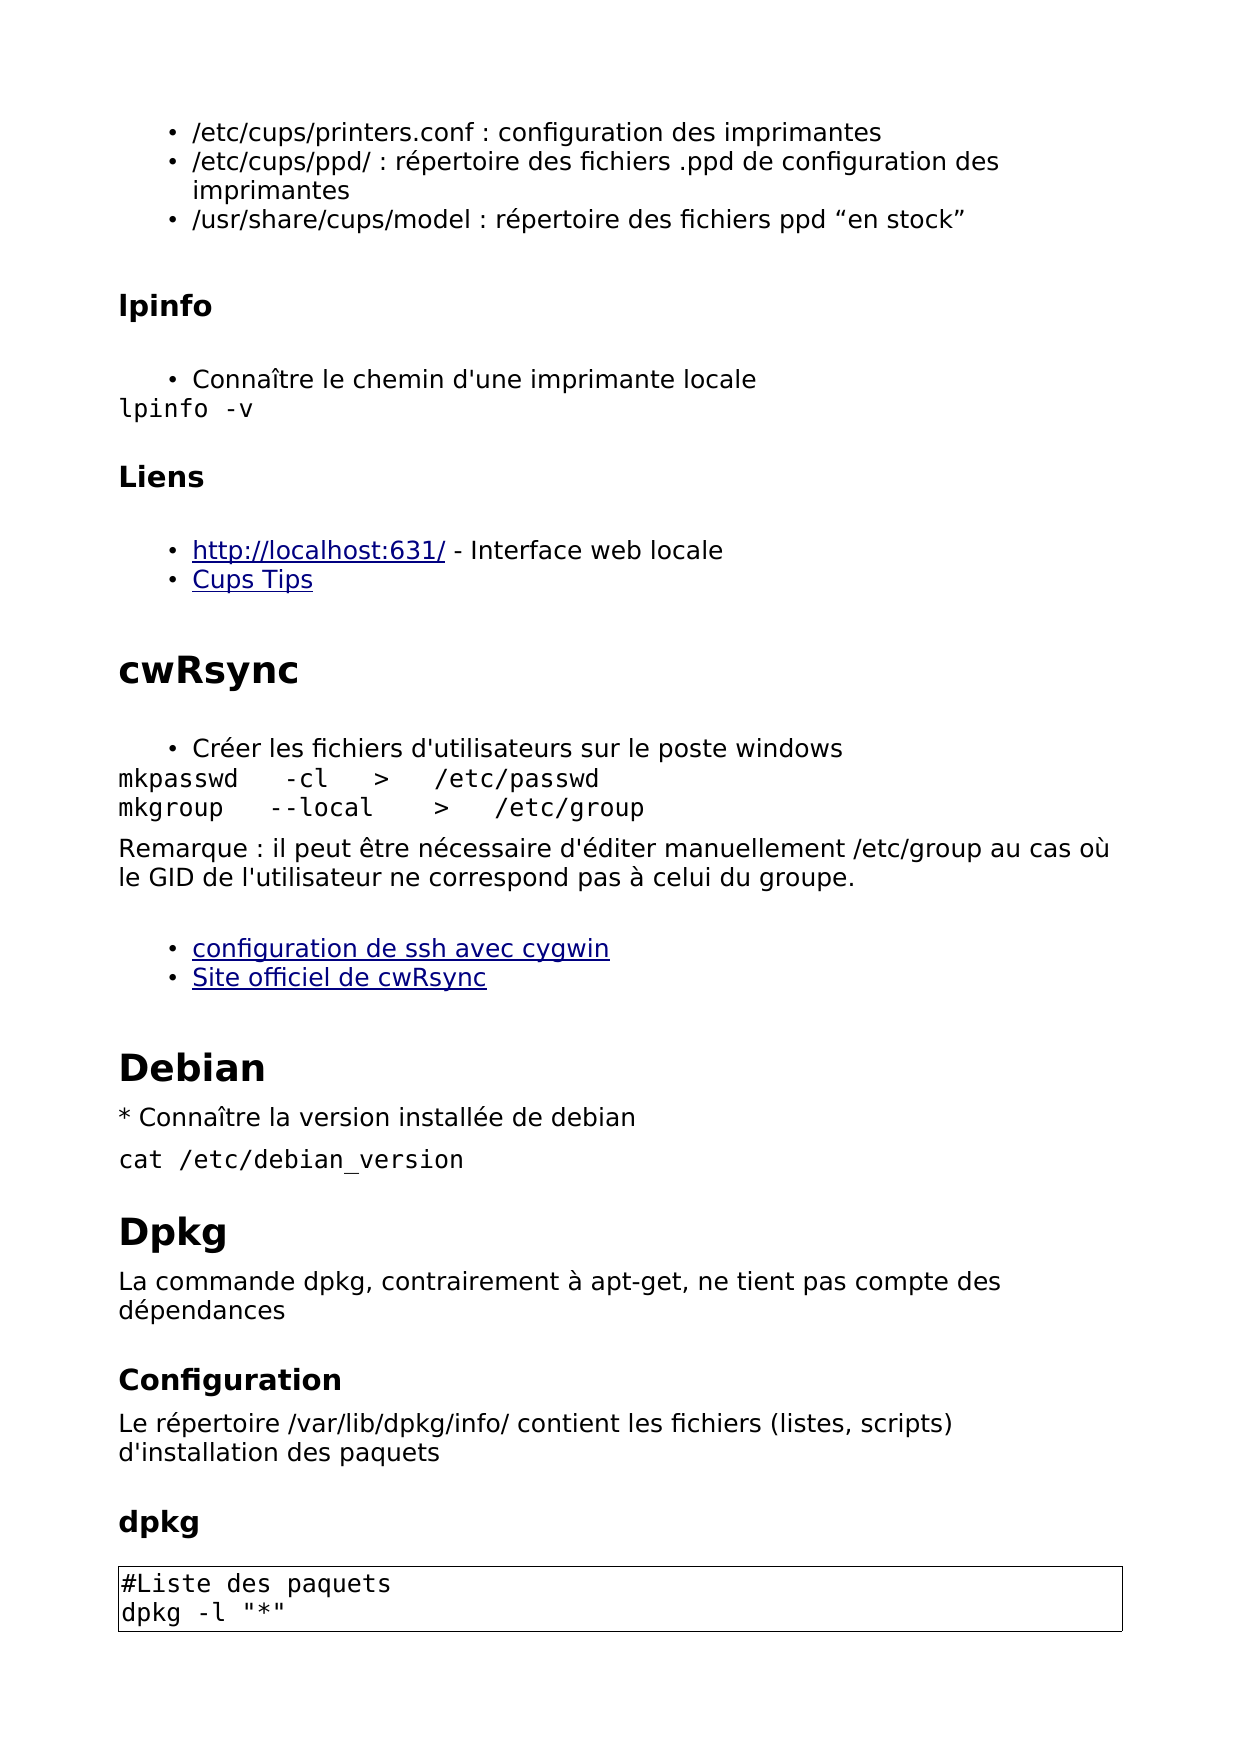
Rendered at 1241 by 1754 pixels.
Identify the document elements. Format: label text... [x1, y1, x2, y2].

subtitle Dpkg [118, 1211, 1122, 1254]
text Remarque : il peut être nécessaire d'éditer manuellement /etc/group au cas où le GID de l'utilisateur ne correspond pas à celui du groupe. [118, 834, 1122, 892]
list Créer les fichiers d'utilisateurs sur le poste windows [177, 735, 1122, 764]
list Cups Tips [177, 565, 1122, 594]
list /etc/cups/ppd/ : répertoire des fichiers .ppd de configuration des imprimantes [177, 147, 1122, 206]
subtitle Debian [118, 1047, 1122, 1091]
subtitle cwRsync [118, 649, 1122, 693]
list configuration de ssh avec cygwin [177, 934, 1122, 963]
list /etc/cups/printers.conf : configuration des imprimantes [177, 118, 1122, 147]
text mkpasswd -cl > /etc/passwd mkgroup --local > /etc/group [118, 764, 1122, 822]
text La commande dpkg, contrairement à apt-get, ne tient pas compte des dépendances [118, 1267, 1122, 1325]
text lpinfo -v [118, 394, 1122, 423]
list /usr/share/cups/model : répertoire des fichiers ppd “en stock” [177, 206, 1122, 235]
subtitle Configuration [118, 1363, 1122, 1397]
subtitle dpkg [118, 1505, 1122, 1539]
text * Connaître la version installée de debian [118, 1103, 1122, 1132]
text Le répertoire /var/lib/dpkg/info/ contient les fichiers (listes, scripts) d'installation des paquets [118, 1409, 1122, 1468]
list Site officiel de cwRsync [177, 963, 1122, 993]
subtitle Liens [118, 460, 1122, 494]
table_header #Liste des paquets dpkg -l "*" [119, 1567, 1122, 1631]
text cat /etc/debian_version [118, 1145, 1122, 1174]
list Connaître le chemin d'une imprimante locale [177, 365, 1122, 394]
list http://localhost:631/ - Interface web locale [177, 536, 1122, 565]
subtitle lpinfo [118, 289, 1122, 323]
